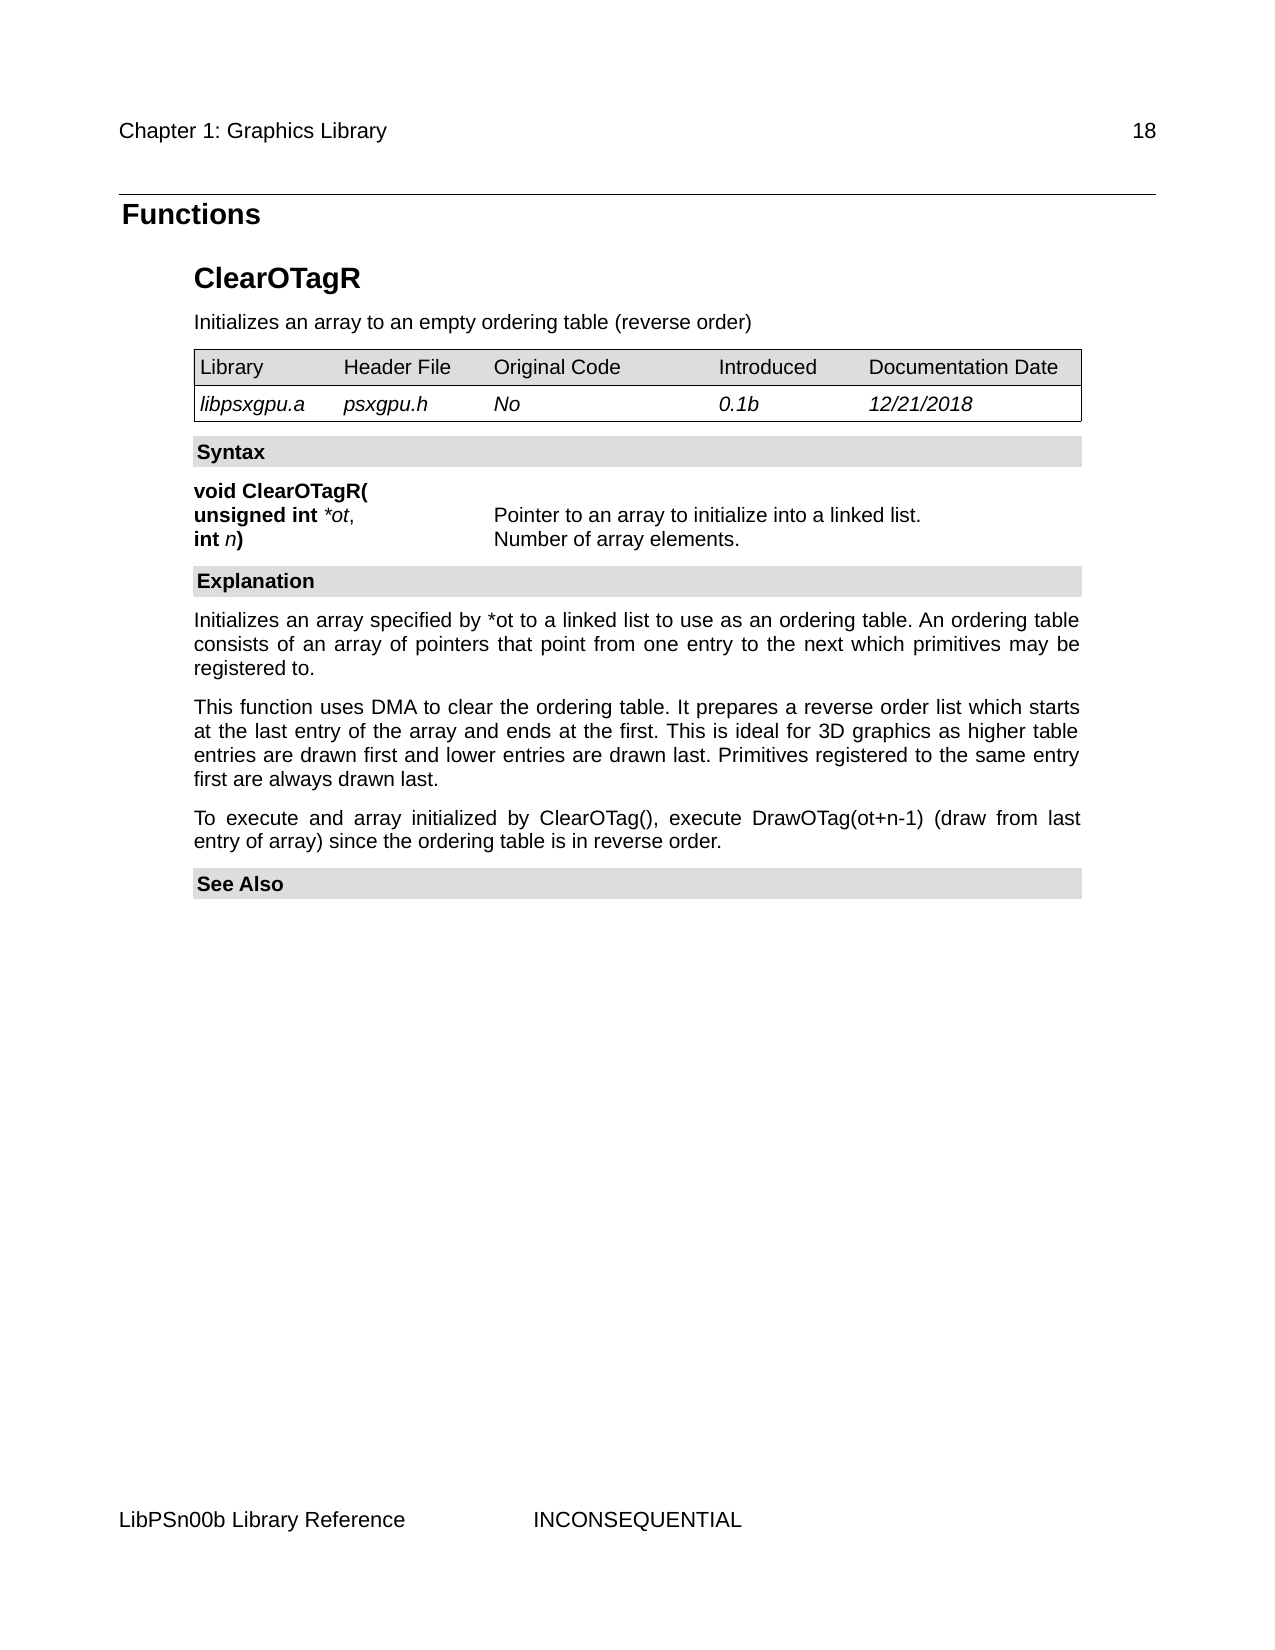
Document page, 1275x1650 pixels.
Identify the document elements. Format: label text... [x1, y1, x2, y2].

subtitle Explanation [195, 567, 1081, 596]
subtitle Functions [118, 195, 1156, 234]
text Initializes an array to an empty ordering table (reverse order) [193, 310, 1081, 334]
subtitle See Also [195, 869, 1081, 898]
text This function uses DMA to clear the ordering table. It prepares a reverse order list which starts at the last entry of the array and ends at the first. This is ideal for 3D graphics as higher table entries are drawn first and lower entries are drawn last. Primitives registered to the same entry first are always drawn last. [193, 694, 1081, 790]
text Library Header File Original Code Introduced Documentation Date [195, 350, 1081, 385]
text void ClearOTagR( [193, 479, 1081, 503]
subtitle ClearOTagR [193, 261, 1081, 295]
text int n) Number of array elements. [193, 527, 1081, 551]
text libpsxgpu.a psxgpu.h No 0.1b 12/21/2018 [195, 386, 1081, 421]
subtitle Syntax [195, 437, 1081, 466]
text Initializes an array specified by *ot to a linked list to use as an ordering table. An ordering table consists of an array of pointers that point from one entry to the next which primitives may be registered to. [193, 608, 1081, 679]
text To execute and array initialized by ClearOTag(), execute DrawOTag(ot+n-1) (draw from last entry of array) since the ordering table is in reverse order. [193, 805, 1081, 853]
text unsigned int *ot, Pointer to an array to initialize into a linked list. [193, 503, 1081, 527]
